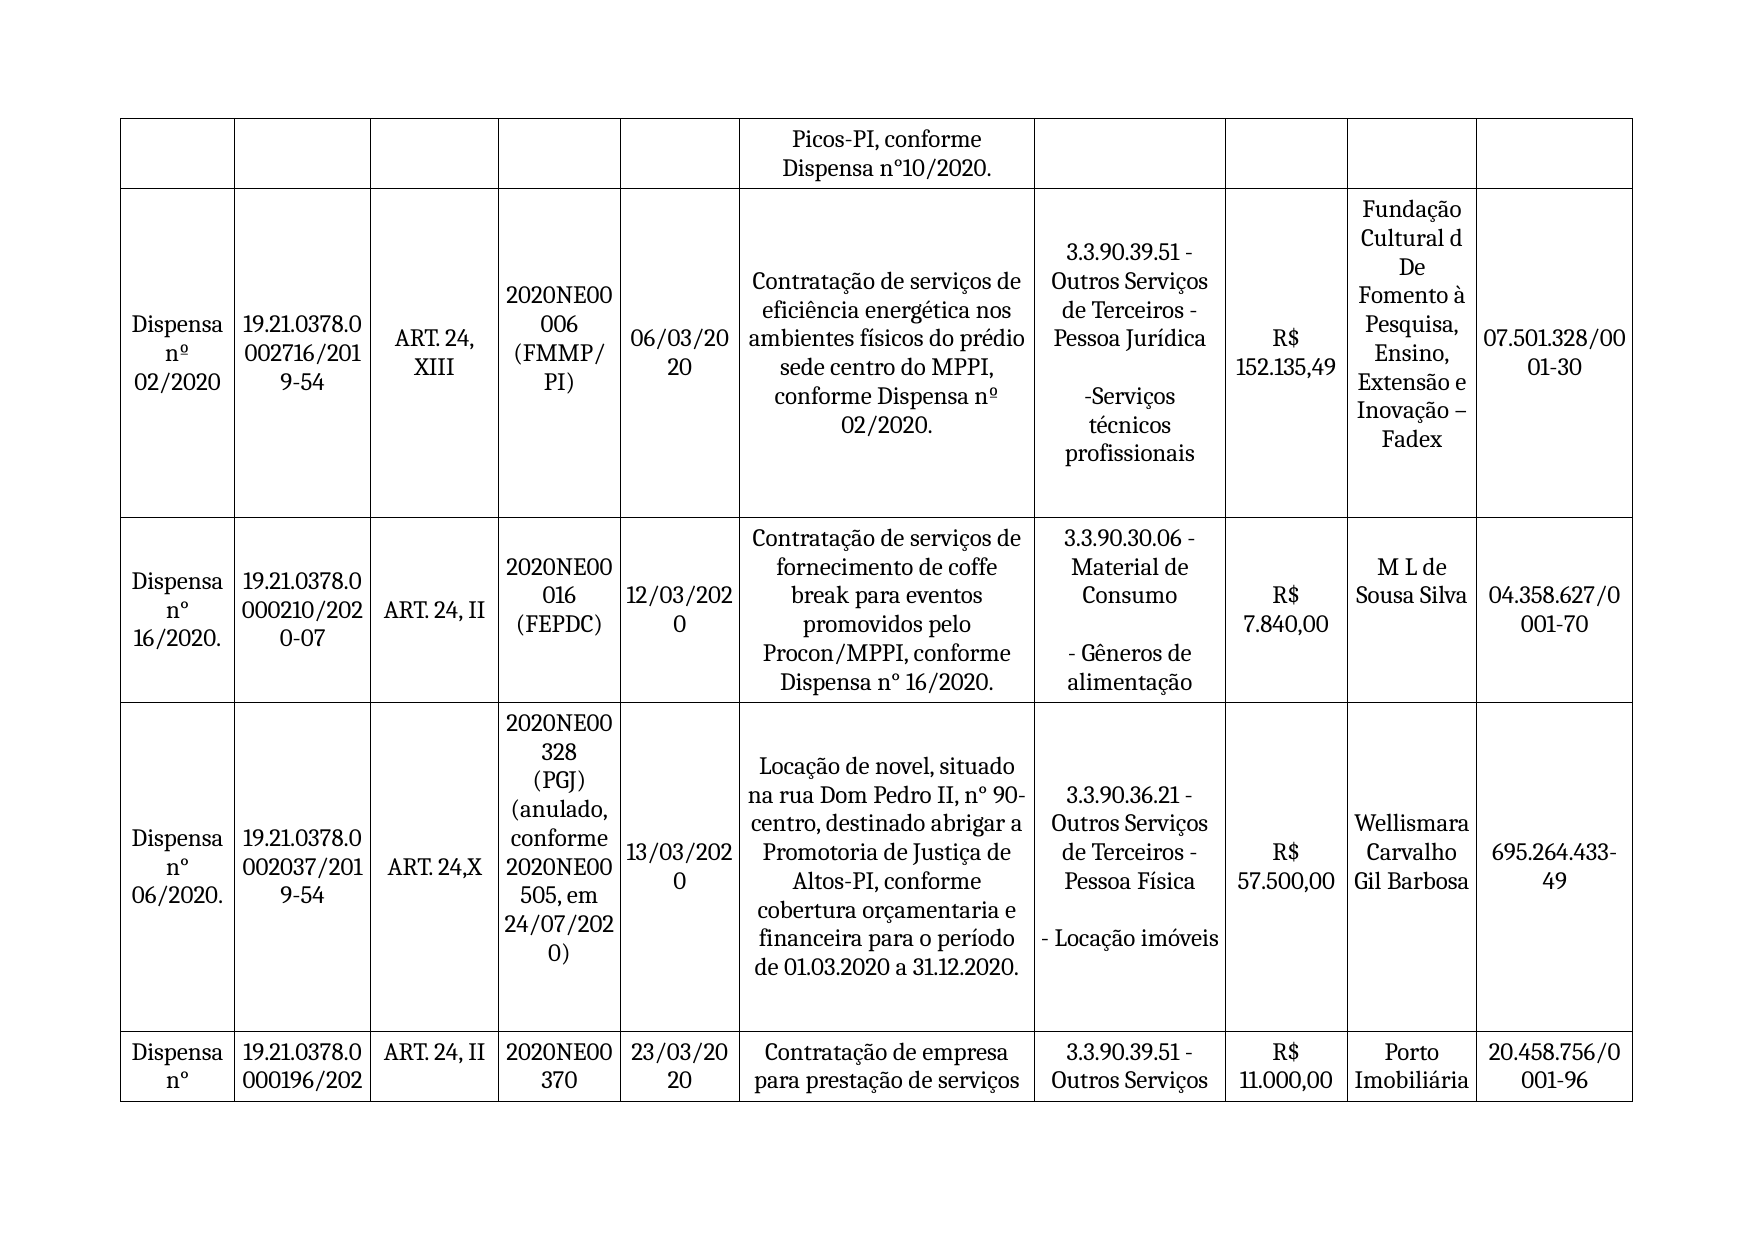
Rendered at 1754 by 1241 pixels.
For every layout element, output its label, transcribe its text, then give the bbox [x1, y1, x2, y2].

table_cell R$ 152.135,49 [1226, 189, 1347, 517]
table_cell 07.501.328/0001-30 [1477, 189, 1632, 517]
table_cell Dispensa nº 02/2020 [121, 189, 234, 517]
table_cell 20.458.756/0001-96 [1477, 1032, 1632, 1101]
table_cell 3.3.90.39.51 - Outros Serviços de Terceiros - Pessoa Jurídica -Serviços técnicos profissionais [1035, 189, 1225, 517]
table_cell 04.358.627/0001-70 [1477, 518, 1632, 702]
table_cell 19.21.0378.0000210/2020-07 [235, 518, 370, 702]
table_cell 695.264.433-49 [1477, 703, 1632, 1031]
table_cell Porto Imobiliária [1348, 1032, 1476, 1101]
table_cell ART. 24, II [371, 1032, 498, 1101]
table_cell 2020NE00006 (FMMP/PI) [499, 189, 620, 517]
table_cell 12/03/2020 [621, 518, 739, 702]
table_cell Dispensa n° [121, 1032, 234, 1101]
table_cell 3.3.90.39.51 - Outros Serviços [1035, 1032, 1225, 1101]
table_cell R$ 11.000,00 [1226, 1032, 1347, 1101]
table_cell Contratação de serviços de fornecimento de coffe break para eventos promovidos pelo Procon/MPPI, conforme Dispensa n° 16/2020. [740, 518, 1034, 702]
table_cell [1035, 119, 1225, 188]
table_cell Fundação Cultural d De Fomento à Pesquisa, Ensino, Extensão e Inovação – Fadex [1348, 189, 1476, 517]
table_cell 2020NE00328 (PGJ) (anulado, conforme 2020NE00505, em 24/07/2020) [499, 703, 620, 1031]
table_cell 13/03/2020 [621, 703, 739, 1031]
table_cell 23/03/2020 [621, 1032, 739, 1101]
table_cell Picos-PI, conforme Dispensa n°10/2020. [740, 119, 1034, 188]
table_cell Dispensa n° 16/2020. [121, 518, 234, 702]
table_cell 06/03/2020 [621, 189, 739, 517]
table_cell [1477, 119, 1632, 188]
table_cell Dispensa n° 06/2020. [121, 703, 234, 1031]
table_cell [499, 119, 620, 188]
table_cell 3.3.90.30.06 - Material de Consumo - Gêneros de alimentação [1035, 518, 1225, 702]
table_cell 19.21.0378.0000196/202 [235, 1032, 370, 1101]
table_cell [235, 119, 370, 188]
table_cell 3.3.90.36.21 - Outros Serviços de Terceiros - Pessoa Física - Locação imóveis [1035, 703, 1225, 1031]
table_cell [621, 119, 739, 188]
table_cell 2020NE00370 [499, 1032, 620, 1101]
table_cell Locação de novel, situado na rua Dom Pedro II, n° 90- centro, destinado abrigar a Promotoria de Justiça de Altos-PI, conforme cobertura orçamentaria e financeira para o período de 01.03.2020 a 31.12.2020. [740, 703, 1034, 1031]
table_cell [121, 119, 234, 188]
table_cell 19.21.0378.0002716/2019-54 [235, 189, 370, 517]
table_cell ART. 24, XIII [371, 189, 498, 517]
table_cell [1226, 119, 1347, 188]
table_cell [371, 119, 498, 188]
table_cell R$ 7.840,00 [1226, 518, 1347, 702]
table_cell Contratação de empresa para prestação de serviços [740, 1032, 1034, 1101]
table_cell Wellismara Carvalho Gil Barbosa [1348, 703, 1476, 1031]
table_cell [1348, 119, 1476, 188]
table_cell Contratação de serviços de eficiência energética nos ambientes físicos do prédio sede centro do MPPI, conforme Dispensa nº 02/2020. [740, 189, 1034, 517]
table_cell M L de Sousa Silva [1348, 518, 1476, 702]
table_cell 19.21.0378.0002037/2019-54 [235, 703, 370, 1031]
table_cell R$ 57.500,00 [1226, 703, 1347, 1031]
table_cell ART. 24,X [371, 703, 498, 1031]
table_cell ART. 24, II [371, 518, 498, 702]
table_cell 2020NE00016 (FEPDC) [499, 518, 620, 702]
